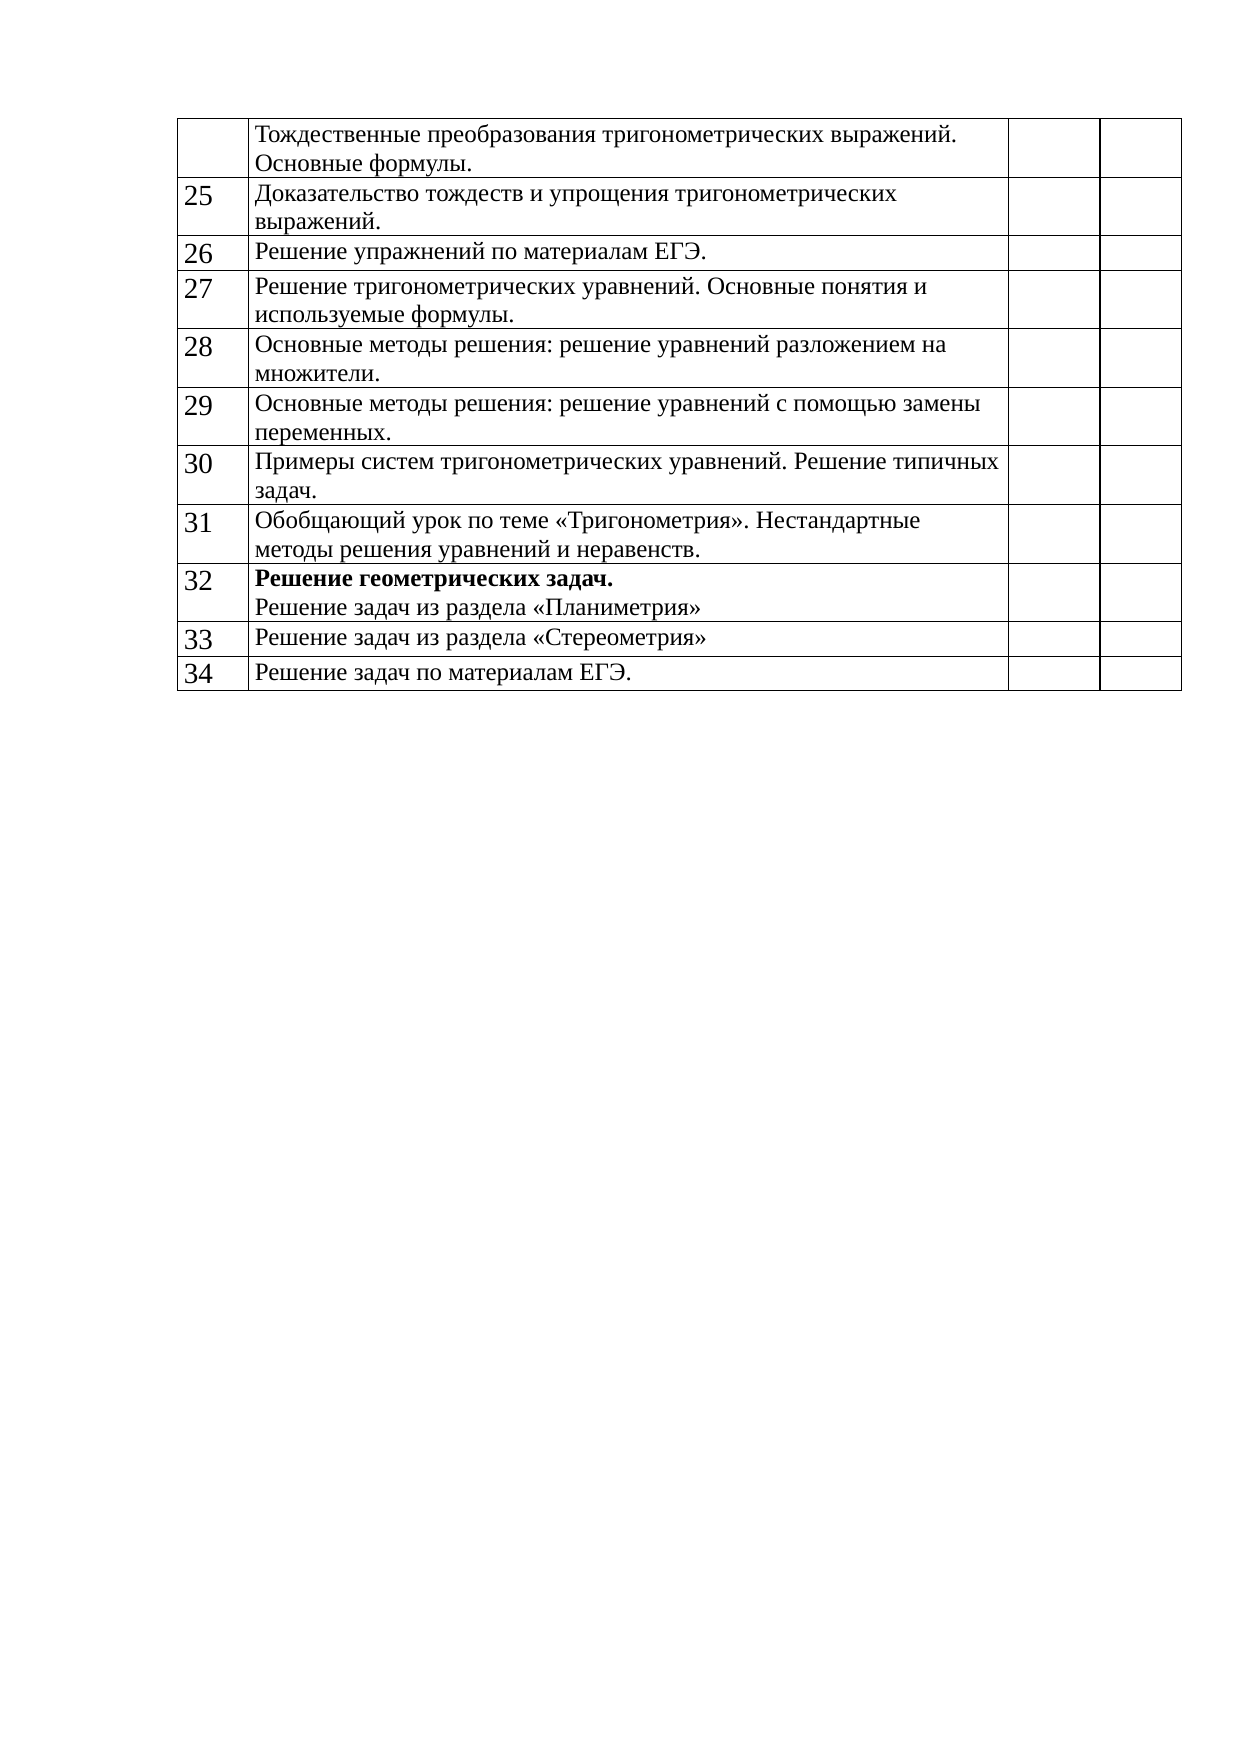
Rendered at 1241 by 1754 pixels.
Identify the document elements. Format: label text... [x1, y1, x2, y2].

table_cell Тождественные преобразования тригонометрических выражений. Основные формулы. [249, 119, 1008, 177]
table_cell Основные методы решения: решение уравнений разложением на множители. [249, 329, 1008, 387]
table_cell 33 [178, 622, 248, 656]
table_cell [1101, 505, 1181, 562]
table_cell 31 [178, 505, 248, 562]
table_cell [1101, 236, 1181, 270]
table_cell [1009, 236, 1099, 270]
table_cell [1101, 657, 1181, 690]
table_cell 25 [178, 178, 248, 235]
table_cell [1101, 119, 1181, 177]
table_cell [1009, 657, 1099, 690]
table_cell [1101, 388, 1181, 445]
table_cell [1009, 329, 1099, 387]
table_cell Решение упражнений по материалам ЕГЭ. [249, 236, 1008, 270]
table_cell Обобщающий урок по теме «Тригонометрия». Нестандартные методы решения уравнений и неравенств. [249, 505, 1008, 562]
table_cell [1009, 446, 1099, 504]
table_cell Решение задач из раздела «Стереометрия» [249, 622, 1008, 656]
table_cell [1101, 446, 1181, 504]
table_cell 32 [178, 564, 248, 621]
table_cell [1009, 388, 1099, 445]
table_cell [1101, 271, 1181, 328]
table_cell Примеры систем тригонометрических уравнений. Решение типичных задач. [249, 446, 1008, 504]
table_cell [1101, 622, 1181, 656]
table_cell Решение геометрических задач. Решение задач из раздела «Планиметрия» [249, 564, 1008, 621]
table_cell Решение тригонометрических уравнений. Основные понятия и используемые формулы. [249, 271, 1008, 328]
table_cell Доказательство тождеств и упрощения тригонометрических выражений. [249, 178, 1008, 235]
table_cell 26 [178, 236, 248, 270]
table_cell Основные методы решения: решение уравнений с помощью замены переменных. [249, 388, 1008, 445]
table_cell 34 [178, 657, 248, 690]
table_cell 27 [178, 271, 248, 328]
table_cell 30 [178, 446, 248, 504]
table_cell 29 [178, 388, 248, 445]
table_cell [178, 119, 248, 177]
table_cell [1101, 178, 1181, 235]
table_cell [1009, 564, 1099, 621]
table_cell [1009, 271, 1099, 328]
table_cell [1009, 622, 1099, 656]
table_cell [1101, 564, 1181, 621]
table_cell Решение задач по материалам ЕГЭ. [249, 657, 1008, 690]
table_cell [1009, 178, 1099, 235]
table_cell [1009, 119, 1099, 177]
table_cell 28 [178, 329, 248, 387]
table_cell [1009, 505, 1099, 562]
table_cell [1101, 329, 1181, 387]
